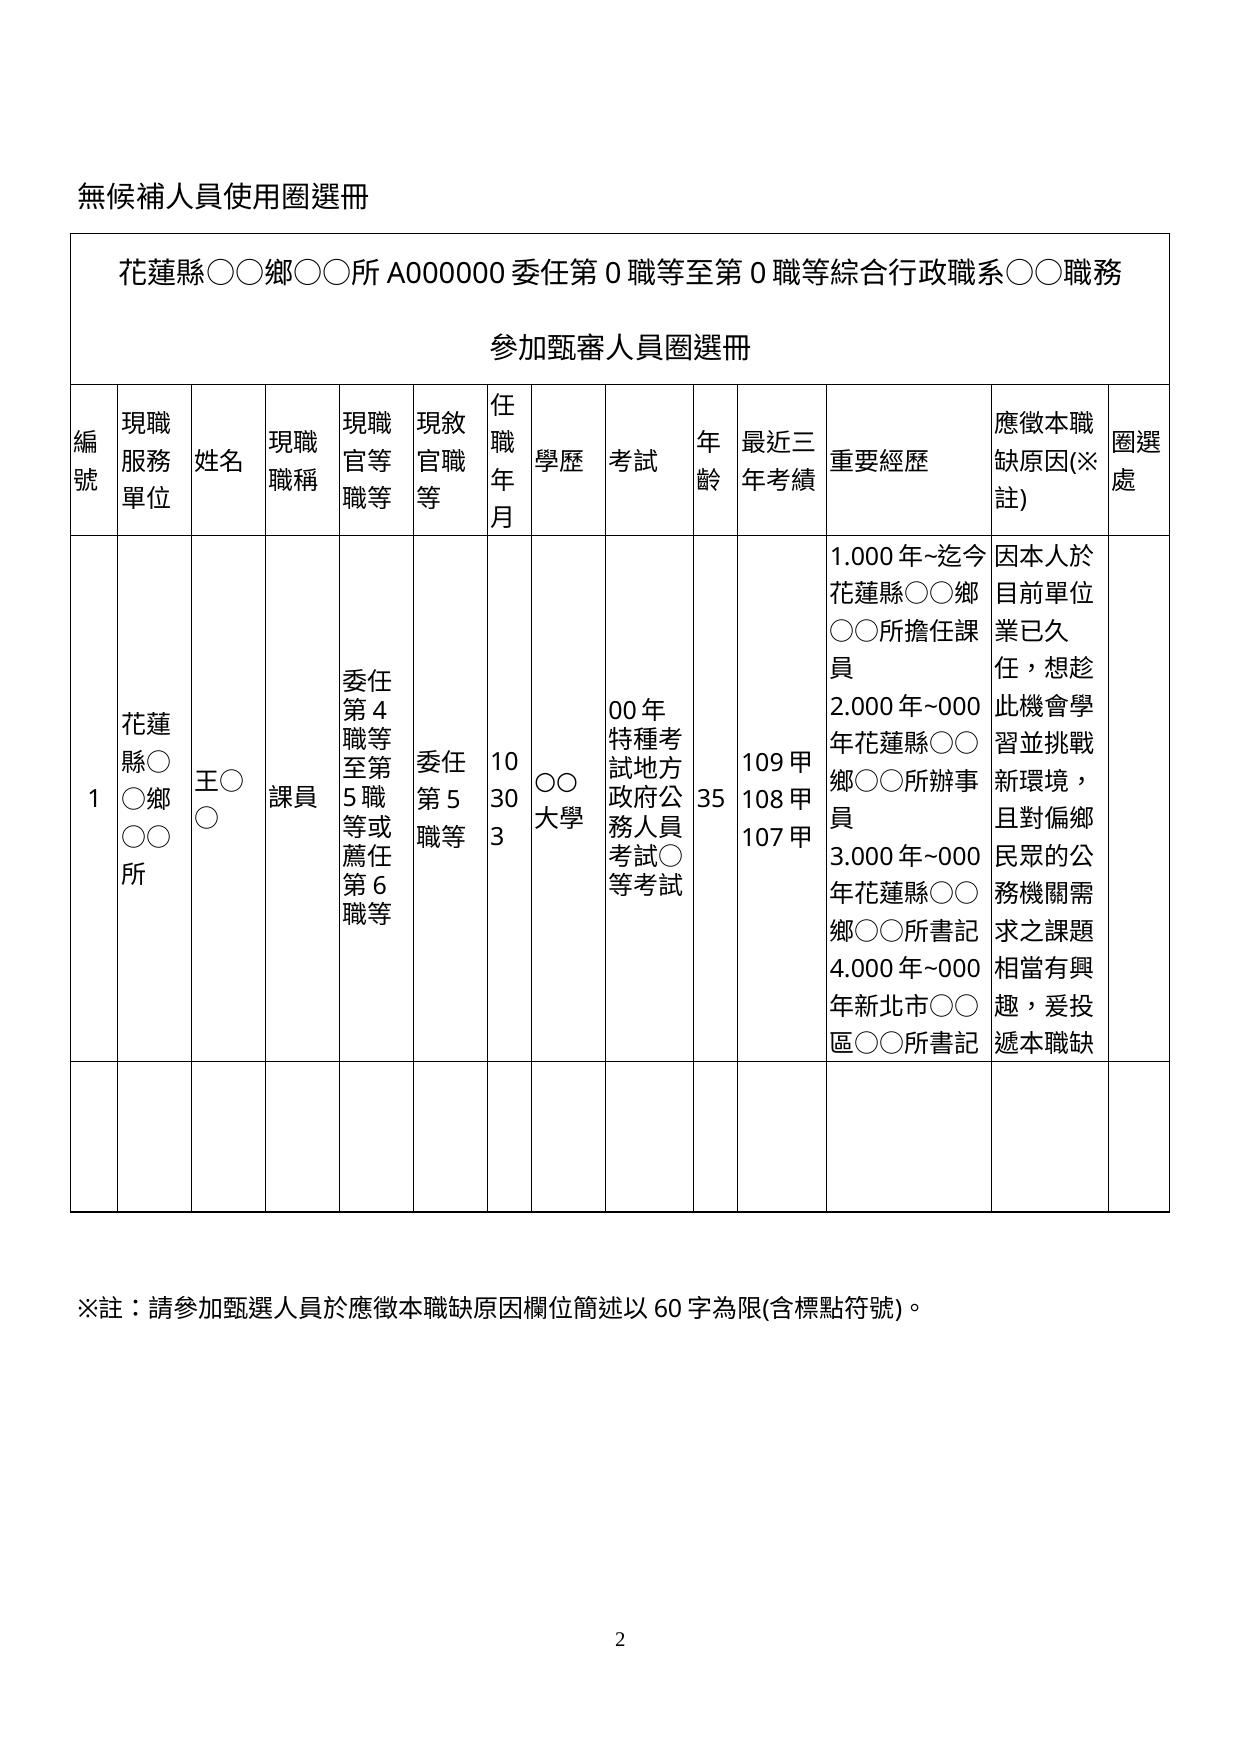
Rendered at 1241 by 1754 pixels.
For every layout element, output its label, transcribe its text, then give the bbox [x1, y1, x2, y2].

table_cell 現職官等職等 [340, 385, 413, 534]
table_cell 年齡 [694, 385, 737, 534]
table_cell 編號 [71, 385, 117, 534]
table_cell 課員 [266, 536, 339, 1061]
table_cell [738, 1062, 826, 1211]
table_cell 1 [71, 536, 117, 1061]
table_cell 花蓮縣○○鄉○○所 [118, 536, 191, 1061]
table_cell 考試 [606, 385, 693, 534]
table_cell 委任第5職等 [414, 536, 487, 1061]
table_cell [606, 1062, 693, 1211]
table_cell 1.000年~迄今花蓮縣○○鄉○○所擔任課員 2.000年~000年花蓮縣○○鄉○○所辦事員 3.000年~000年花蓮縣○○鄉○○所書記 4.000年~000年新北市○○區○○所書記 [827, 536, 991, 1061]
table_cell 委任第4職等至第5職等或薦任第6職等 [340, 536, 413, 1061]
table_cell [694, 1062, 737, 1211]
table_cell [1109, 1062, 1169, 1211]
table_cell [71, 1062, 117, 1211]
table_cell 10303 [488, 536, 531, 1061]
table_cell 現職服務單位 [118, 385, 191, 534]
table_cell 109甲 108甲 107甲 [738, 536, 826, 1061]
text ※註：請參加甄選人員於應徵本職缺原因欄位簡述以60字為限(含標點符號)。 [77, 1287, 1165, 1325]
table_cell [340, 1062, 413, 1211]
table_cell 姓名 [192, 385, 265, 534]
table_cell 因本人於目前單位業已久任，想趁此機會學習並挑戰新環境，且對偏鄉民眾的公務機關需求之課題相當有興趣，爰投遞本職缺 [992, 536, 1108, 1061]
table_cell [532, 1062, 605, 1211]
table_cell [192, 1062, 265, 1211]
table_cell [992, 1062, 1108, 1211]
table_cell 任職 年月 [488, 385, 531, 534]
table_cell 重要經歷 [827, 385, 991, 534]
table_cell [266, 1062, 339, 1211]
table_cell 圈選處 [1109, 385, 1169, 534]
table_cell 現敘官職等 [414, 385, 487, 534]
table_cell 學歷 [532, 385, 605, 534]
table_cell 王○○ [192, 536, 265, 1061]
table_cell [118, 1062, 191, 1211]
table_cell [827, 1062, 991, 1211]
text 無候補人員使用圈選冊 [77, 157, 1165, 232]
table_cell ○○大學 [532, 536, 605, 1061]
table_cell [414, 1062, 487, 1211]
table_header 花蓮縣○○鄉○○所A000000委任第0職等至第0職等綜合行政職系○○職務 參加甄審人員圈選冊 [71, 234, 1169, 383]
table_cell 35 [694, 536, 737, 1061]
table_cell 00年特種考試地方政府公務人員考試○等考試 [606, 536, 693, 1061]
table_cell 最近三年考績 [738, 385, 826, 534]
table_cell 應徵本職缺原因(※註) [992, 385, 1108, 534]
table_cell [1109, 536, 1169, 1061]
table_cell [488, 1062, 531, 1211]
table_cell 現職職稱 [266, 385, 339, 534]
